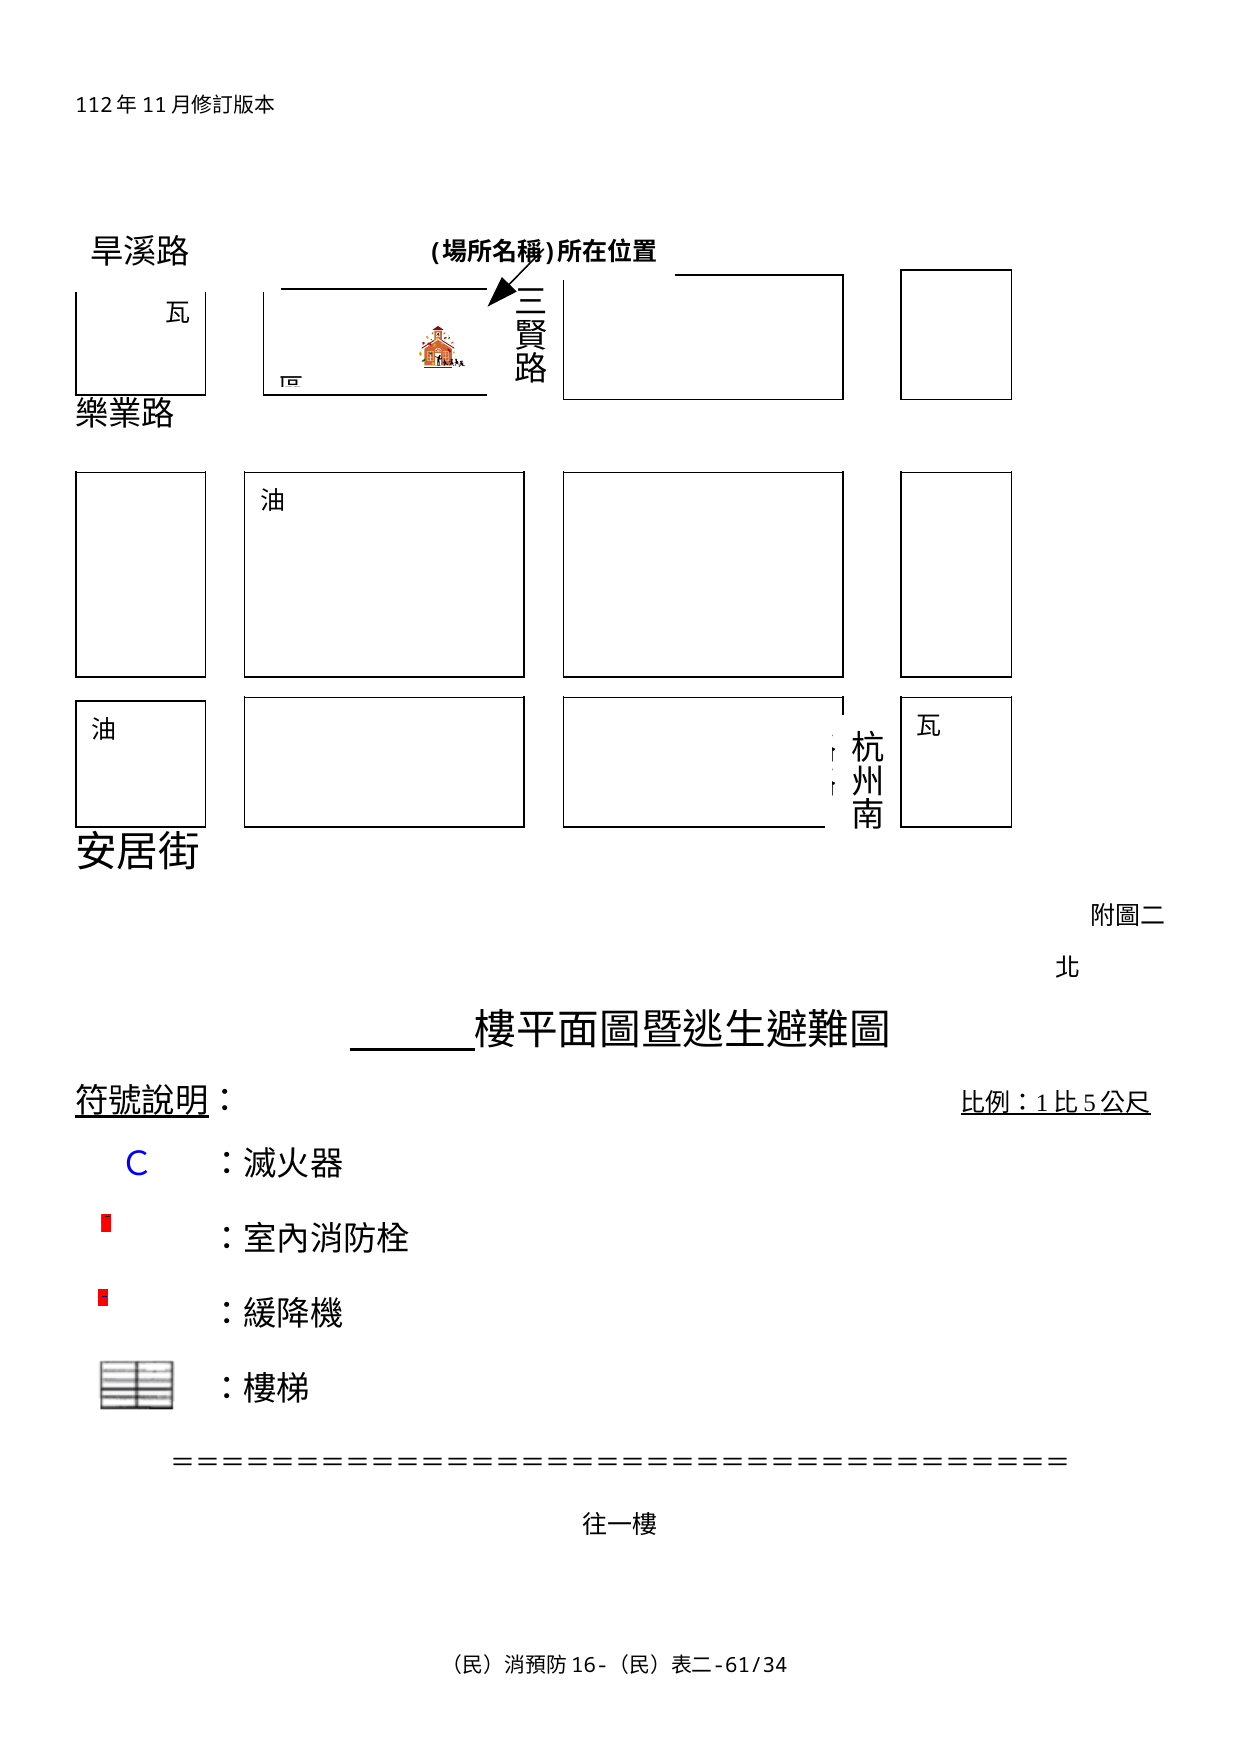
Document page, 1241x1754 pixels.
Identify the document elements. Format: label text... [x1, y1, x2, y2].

table_header 往一樓 [145, 1481, 1095, 1544]
table_header Ｃ [75, 1119, 199, 1194]
text 比例：1比5公尺 [941, 1082, 1170, 1118]
text 瓦 [92, 293, 190, 329]
text 樓平面圖暨逃生避難圖 [75, 994, 983, 1056]
text 油 [92, 709, 190, 746]
text 杭州南路路１ [832, 730, 892, 850]
text 樂業路 [75, 369, 1165, 431]
text 博愛路 [75, 619, 1165, 681]
text 油 [260, 480, 508, 517]
text 附圖二 [75, 869, 1165, 931]
text 符號說明： [75, 1056, 1185, 1145]
text 旱溪路 [90, 224, 266, 273]
table_header ：滅火器 [199, 1119, 1026, 1194]
table_cell ：緩降機 [199, 1269, 1026, 1344]
table_cell [75, 1194, 199, 1269]
text ＝＝＝＝＝＝＝＝＝＝＝＝＝＝＝＝＝＝＝＝＝＝＝＝＝＝＝＝＝＝＝＝＝＝＝＝ [75, 1419, 1165, 1481]
table_cell ：室內消防栓 [199, 1194, 1026, 1269]
table_cell ：樓梯 [199, 1344, 1026, 1419]
text 瓦 [917, 705, 996, 742]
text [1095, 994, 1165, 1056]
table_cell [75, 1269, 199, 1344]
table_cell [75, 1344, 199, 1419]
text 安居街 [75, 806, 1165, 869]
text 三賢路 [507, 284, 555, 404]
text (場所名稱)所在位置 [427, 231, 660, 268]
text 區 [279, 368, 487, 387]
text 北 [998, 947, 1080, 983]
